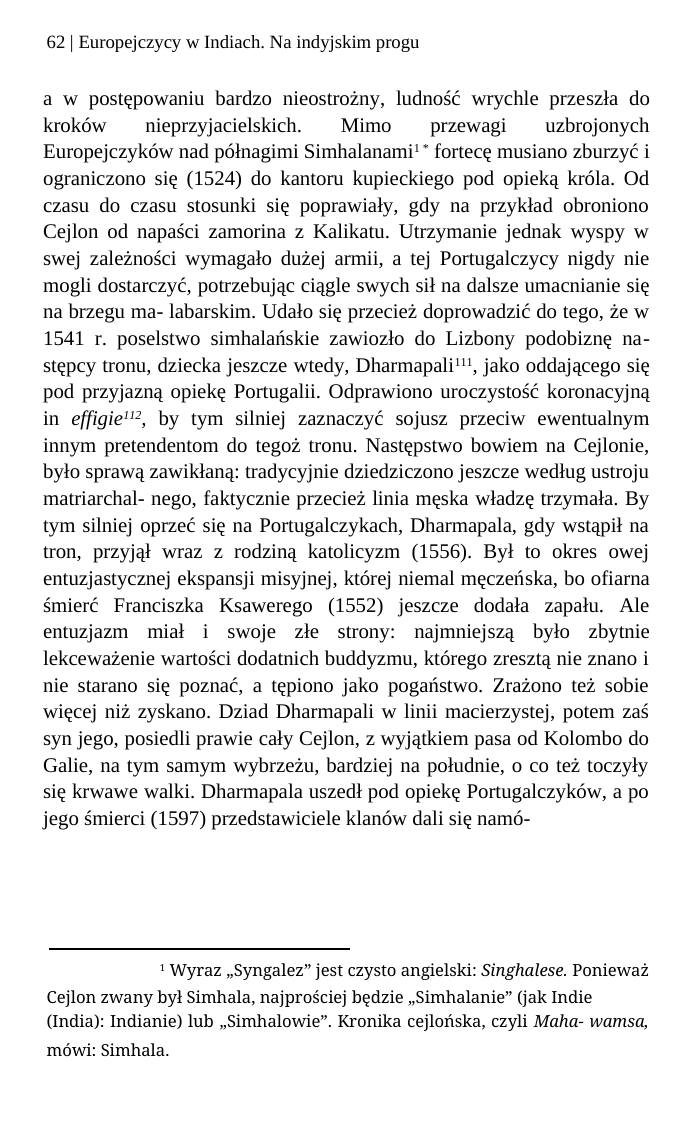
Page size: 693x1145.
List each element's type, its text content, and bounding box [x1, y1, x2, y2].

text (India): Indianie) lub „Simhalowie”. Kronika cejlońska, czyli Maha- wamsa, mówi: Simhala. [46, 1010, 649, 1061]
text Cejlon zwany był Simhala, najprościej będzie „Simhalanie” (jak Indie [46, 985, 649, 1007]
text a w postępowaniu bardzo nieostrożny, ludność wrychle prze­szła do kroków nieprzyjacielskich. Mimo przewagi uzbrojonych Europejczyków nad półnagimi Simhalanami1 * fortecę musiano zburzyć i ograniczono się (1524) do kantoru kupieckiego pod opieką króla. Od czasu do czasu stosunki się poprawiały, gdy na przykład obroniono Cejlon od napaści zamorina z Kalikatu. Utrzymanie jednak wyspy w swej zależności wymagało dużej armii, a tej Portugalczycy nigdy nie mogli dostarczyć, potrze­bując ciągle swych sił na dalsze umacnianie się na brzegu ma- labarskim. Udało się przecież doprowadzić do tego, że w 1541 r. poselstwo simhalańskie zawiozło do Lizbony podobiznę na­stępcy tronu, dziecka jeszcze wtedy, Dharmapali111, jako odda­jącego się pod przyjazną opiekę Portugalii. Odprawiono uro­czystość koronacyjną in effigie112, by tym silniej zaznaczyć so­jusz przeciw ewentualnym innym pretendentom do tegoż tronu. Następstwo bowiem na Cejlonie, było sprawą zawikłaną: tradycyjnie dziedziczono jeszcze według ustroju matriarchal- nego, faktycznie przecież linia męska władzę trzymała. By tym silniej oprzeć się na Portugalczykach, Dharmapala, gdy wstąpił na tron, przyjął wraz z rodziną katolicyzm (1556). Był to okres owej entuzjastycznej ekspansji misyjnej, której niemal męczeń­ska, bo ofiarna śmierć Franciszka Ksawerego (1552) jeszcze dodała zapału. Ale entuzjazm miał i swoje złe strony: najmniej­szą było zbytnie lekceważenie wartości dodatnich buddyzmu, którego zresztą nie znano i nie starano się poznać, a tępiono jako pogaństwo. Zrażono też sobie więcej niż zyskano. Dziad Dharmapali w linii macierzystej, potem zaś syn jego, posiedli prawie cały Cejlon, z wyjątkiem pasa od Kolombo do Galie, na tym samym wybrzeżu, bardziej na południe, o co też toczyły się krwawe walki. Dharmapala uszedł pod opiekę Portugalczyków, a po jego śmierci (1597) przedstawiciele klanów dali się namó- [43, 86, 650, 830]
text 1 Wyraz „Syngalez” jest czysto angielski: Singhalese. Ponieważ [46, 959, 649, 981]
text 62 | Europejczycy w Indiach. Na indyjskim progu [46, 31, 540, 52]
